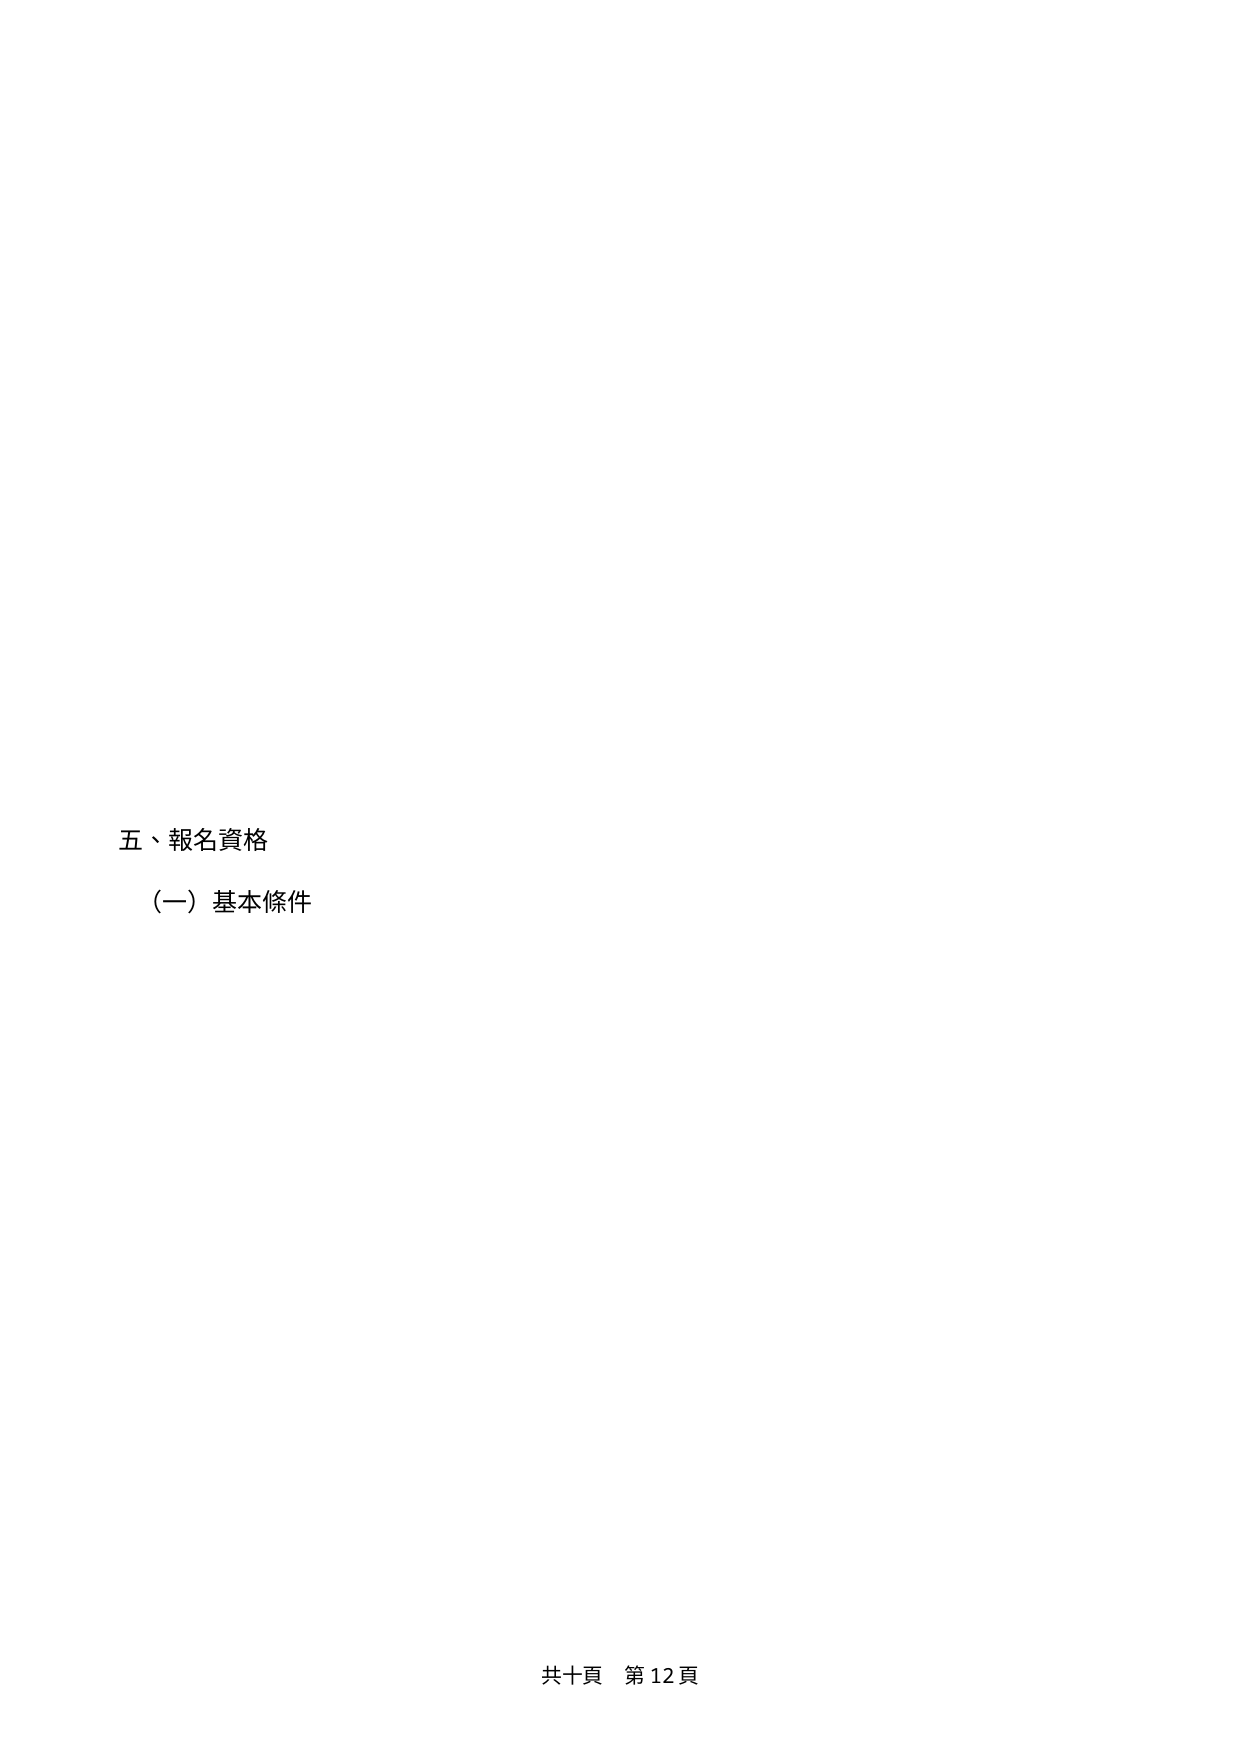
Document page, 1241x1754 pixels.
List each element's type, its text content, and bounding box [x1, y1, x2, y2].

text 五、報名資格 [118, 797, 1122, 859]
text （一）基本條件 [118, 859, 1122, 922]
